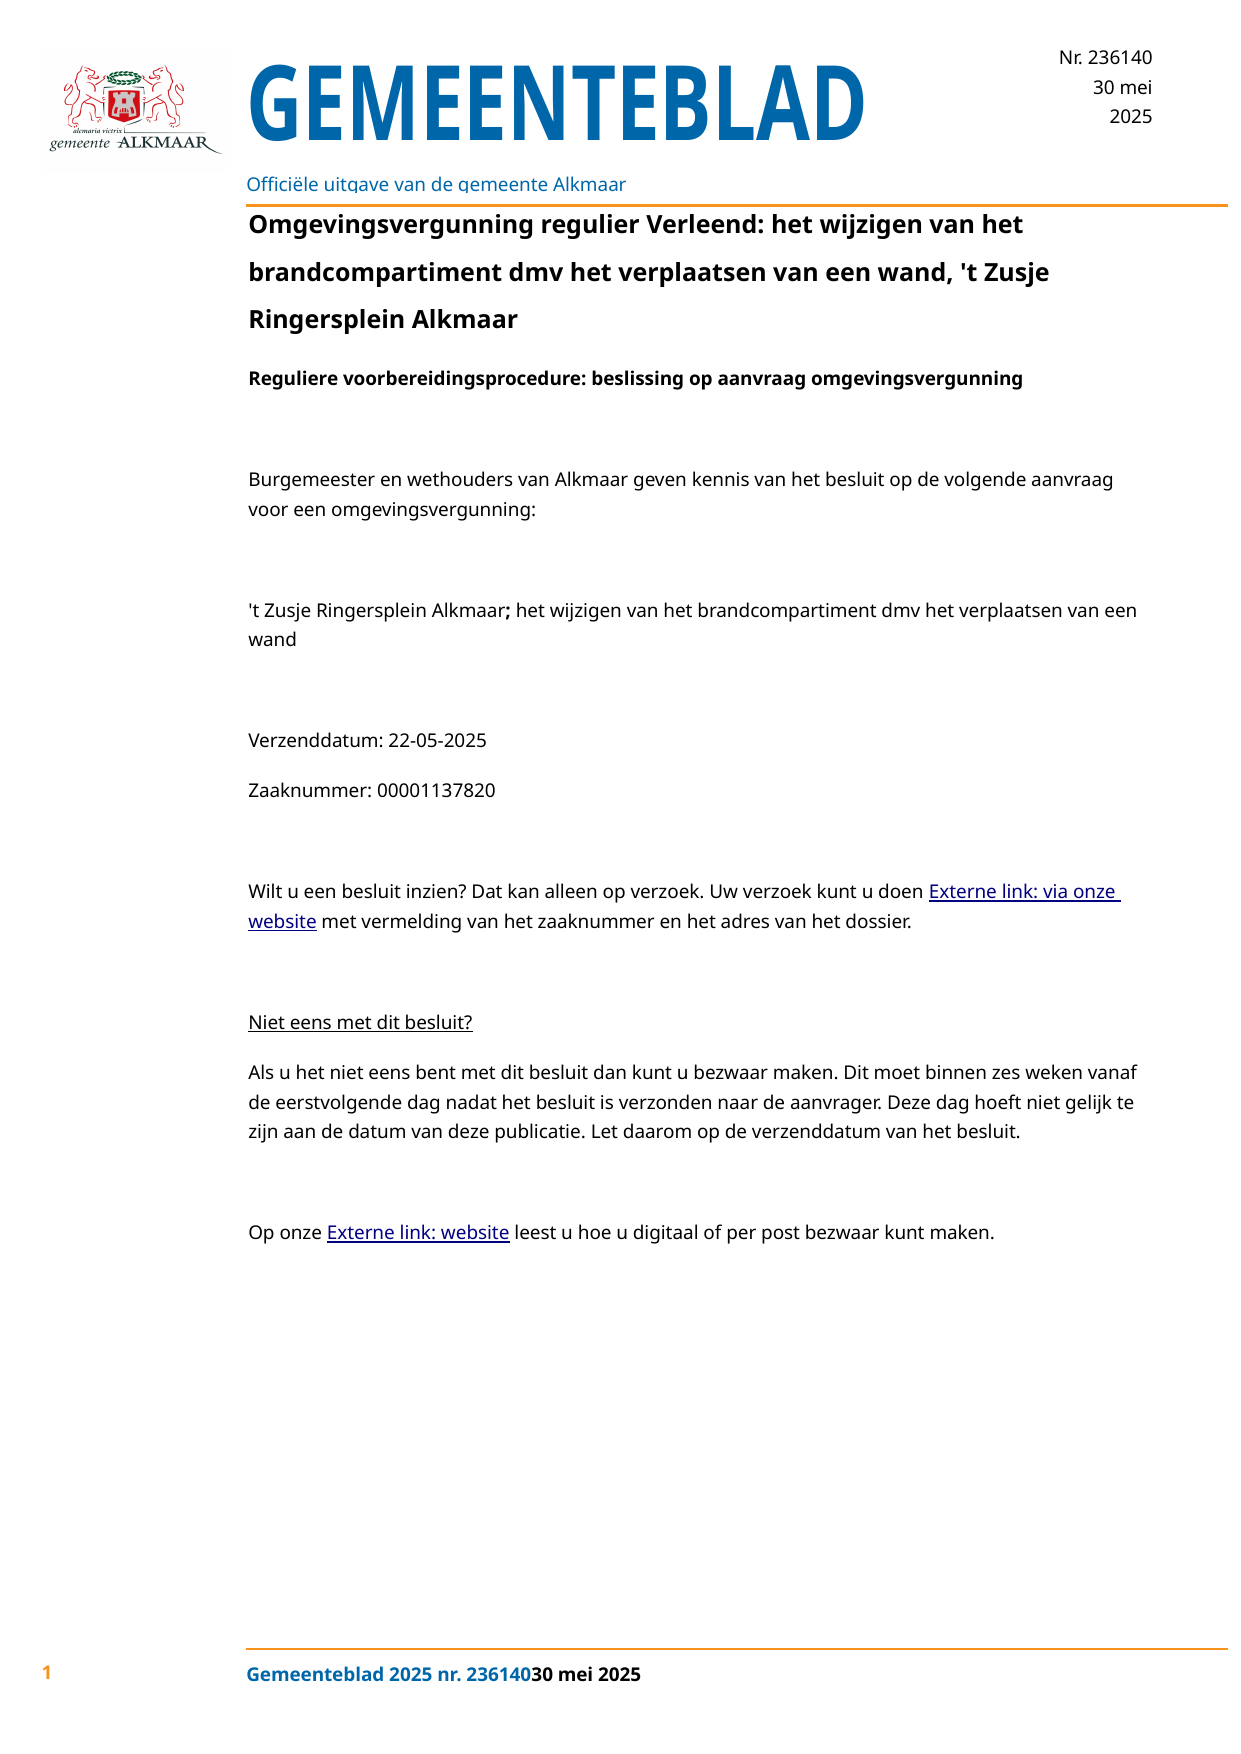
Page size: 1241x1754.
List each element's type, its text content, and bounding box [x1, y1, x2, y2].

text Verzenddatum: 22-05-2025 [248, 727, 1152, 753]
text Niet eens met dit besluit? [248, 1009, 1152, 1034]
text Wilt u een besluit inzien? Dat kan alleen op verzoek. Uw verzoek kunt u doen Externe link: via onze website met vermelding van het zaaknummer en het adres van het dossier. [248, 878, 1152, 934]
text Omgevingsvergunning regulier Verleend: het wijzigen van het brandcompartiment dmv het verplaatsen van een wand, 't Zusje Ringersplein Alkmaar [248, 207, 1152, 336]
text Burgemeester en wethouders van Alkmaar geven kennis van het besluit op de volgende aanvraag voor een omgevingsvergunning: [248, 466, 1152, 522]
text 't Zusje Ringersplein Alkmaar; het wijzigen van het brandcompartiment dmv het verplaatsen van een wand [248, 597, 1152, 652]
text Zaaknummer: 00001137820 [248, 778, 1152, 803]
text Op onze Externe link: website leest u hoe u digitaal of per post bezwaar kunt maken. [248, 1219, 1152, 1245]
picture [41, 47, 231, 172]
text Reguliere voorbereidingsprocedure: beslissing op aanvraag omgevingsvergunning [248, 366, 1152, 391]
text Als u het niet eens bent met dit besluit dan kunt u bezwaar maken. Dit moet binnen zes weken vanaf de eerstvolgende dag nadat het besluit is verzonden naar de aanvrager. Deze dag hoeft niet gelijk te zijn aan de datum van deze publicatie. Let daarom op de verzenddatum van het besluit. [248, 1059, 1152, 1144]
